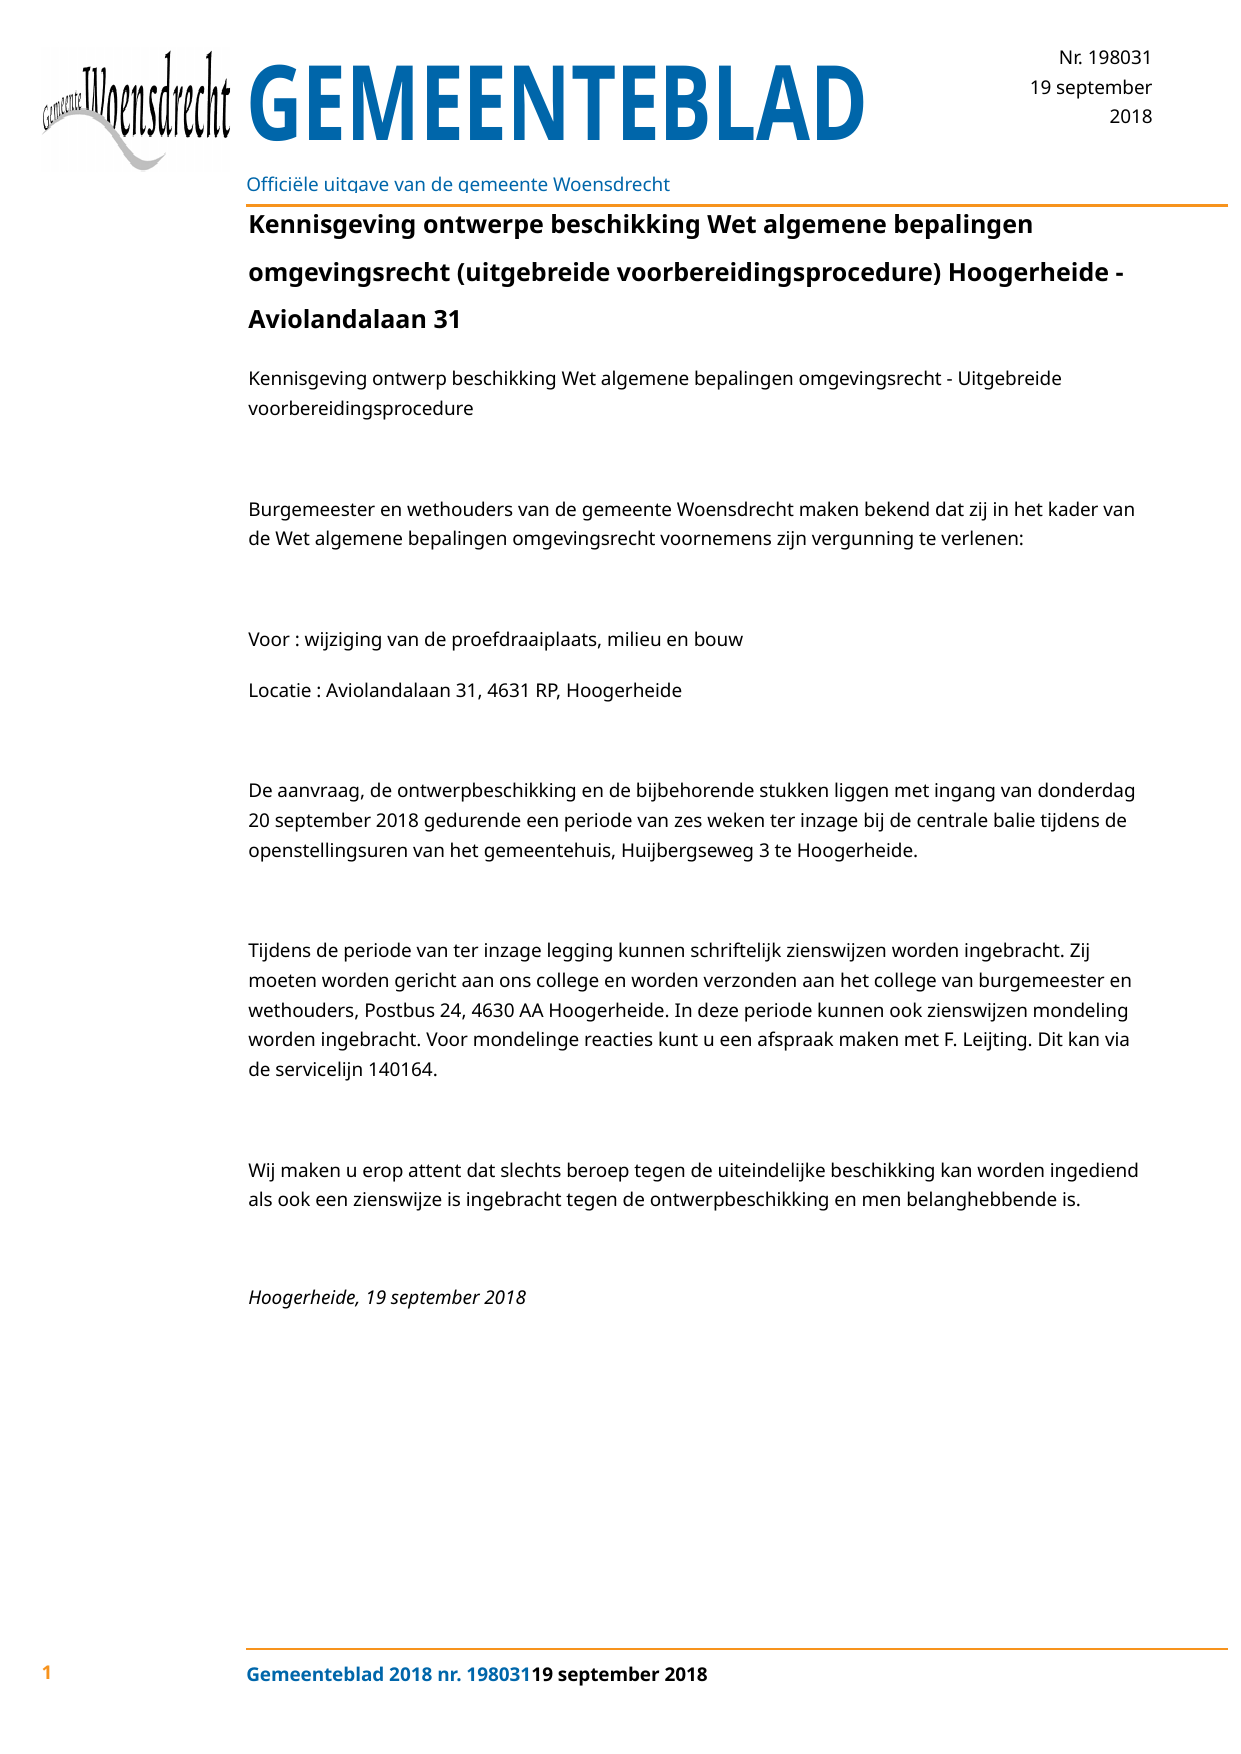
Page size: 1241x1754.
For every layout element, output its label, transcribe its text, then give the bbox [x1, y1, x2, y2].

text Kennisgeving ontwerp beschikking Wet algemene bepalingen omgevingsrecht - Uitgebreide voorbereidingsprocedure [248, 366, 1152, 421]
text De aanvraag, de ontwerpbeschikking en de bijbehorende stukken liggen met ingang van donderdag 20 september 2018 gedurende een periode van zes weken ter inzage bij de centrale balie tijdens de openstellingsuren van het gemeentehuis, Huijbergseweg 3 te Hoogerheide. [248, 778, 1152, 862]
picture [41, 47, 231, 172]
text Wij maken u erop attent dat slechts beroep tegen de uiteindelijke beschikking kan worden ingediend als ook een zienswijze is ingebracht tegen de ontwerpbeschikking en men belanghebbende is. [248, 1157, 1152, 1212]
text Burgemeester en wethouders van de gemeente Woensdrecht maken bekend dat zij in het kader van de Wet algemene bepalingen omgevingsrecht voornemens zijn vergunning te verlenen: [248, 496, 1152, 551]
text Voor : wijziging van de proefdraaiplaats, milieu en bouw [248, 626, 1152, 652]
text Kennisgeving ontwerpe beschikking Wet algemene bepalingen omgevingsrecht (uitgebreide voorbereidingsprocedure) Hoogerheide - Aviolandalaan 31 [248, 207, 1152, 336]
text Hoogerheide, 19 september 2018 [248, 1284, 1152, 1310]
text Locatie : Aviolandalaan 31, 4631 RP, Hoogerheide [248, 677, 1152, 702]
text Tijdens de periode van ter inzage legging kunnen schriftelijk zienswijzen worden ingebracht. Zij moeten worden gericht aan ons college en worden verzonden aan het college van burgemeester en wethouders, Postbus 24, 4630 AA Hoogerheide. In deze periode kunnen ook zienswijzen mondeling worden ingebracht. Voor mondelinge reacties kunt u een afspraak maken met F. Leijting. Dit kan via de servicelijn 140164. [248, 938, 1152, 1082]
